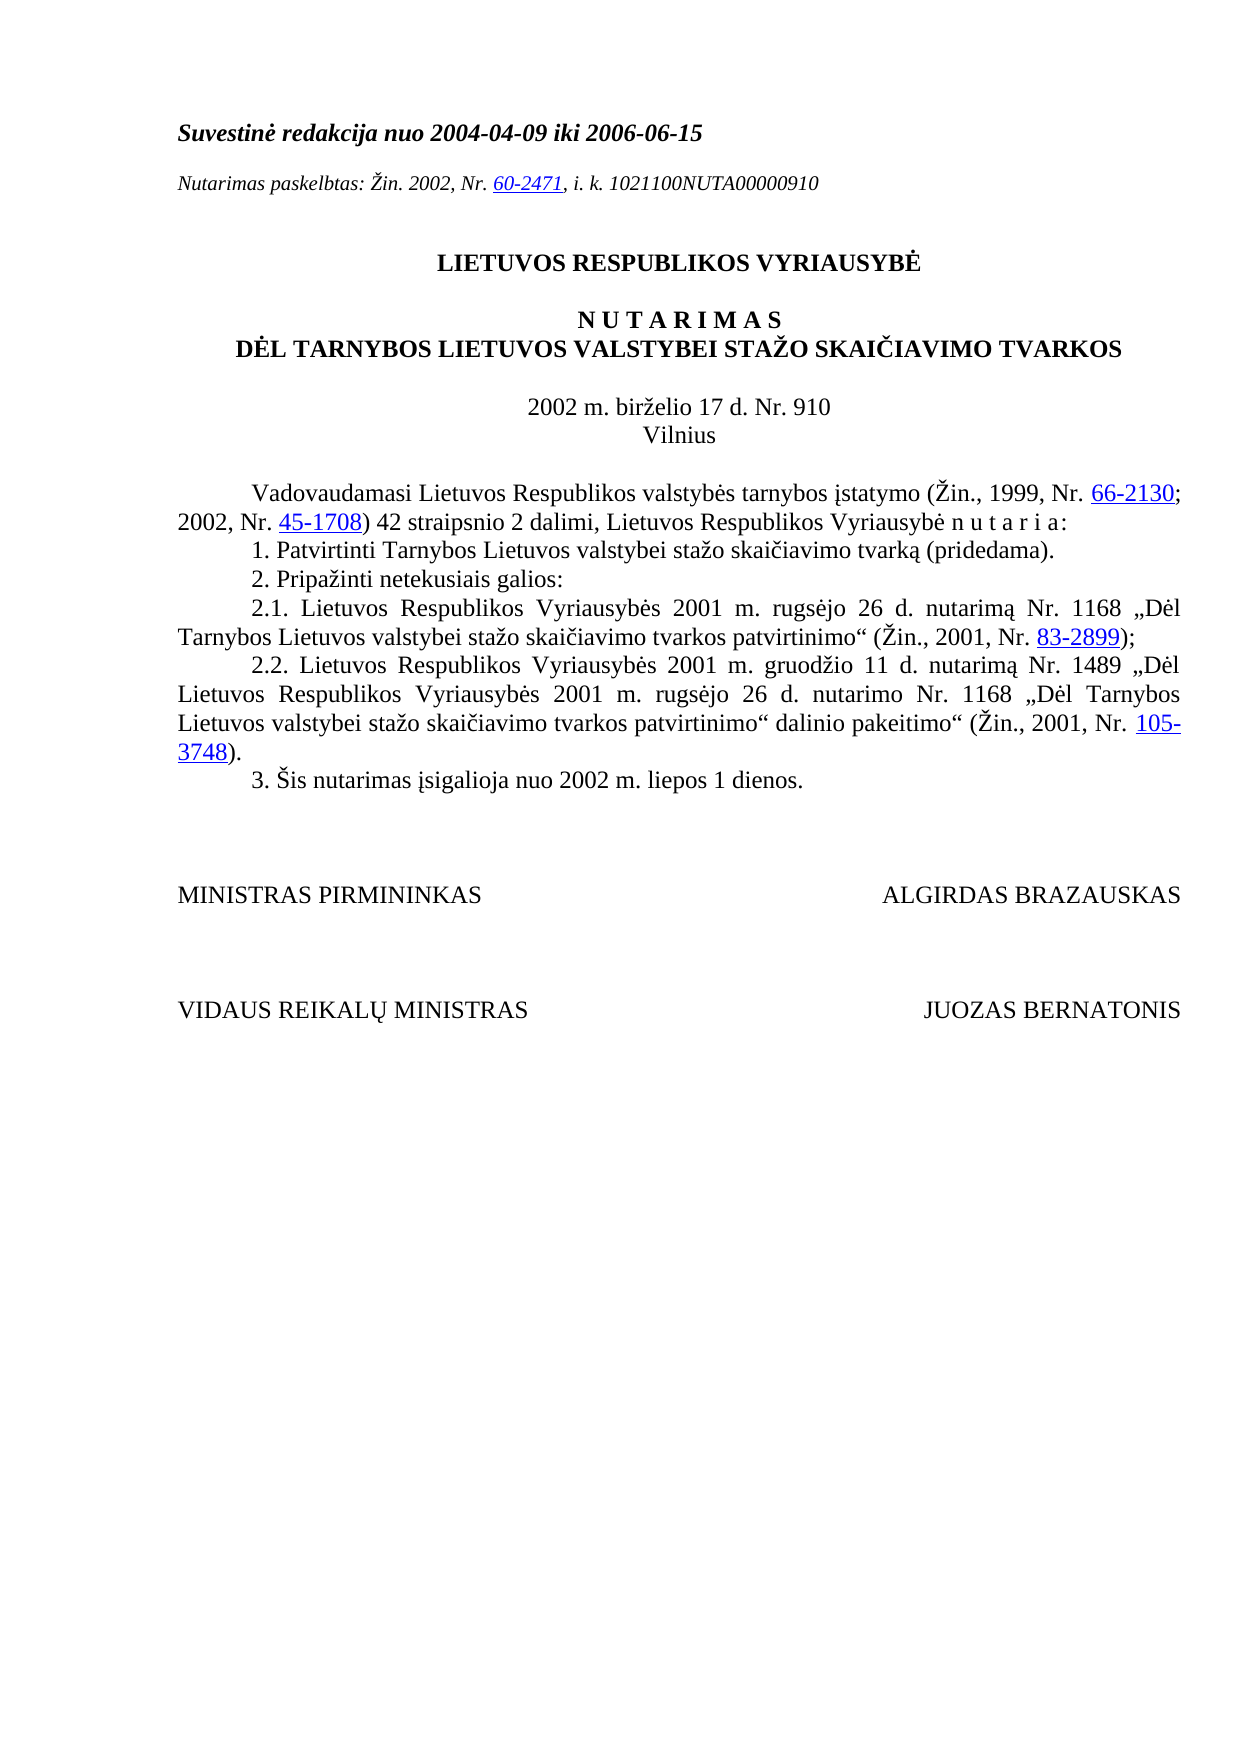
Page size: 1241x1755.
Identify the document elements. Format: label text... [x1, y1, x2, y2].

text Vadovaudamasi Lietuvos Respublikos valstybės tarnybos įstatymo (Žin., 1999, Nr. 66-2130; 2002, Nr. 45-1708) 42 straipsnio 2 dalimi, Lietuvos Respublikos Vyriausybė nutaria: [177, 478, 1181, 535]
text Ministras Pirmininkas Algirdas Brazauskas [177, 880, 1181, 909]
text 3. Šis nutarimas įsigalioja nuo 2002 m. liepos 1 dienos. [177, 765, 1181, 794]
text 2.2. Lietuvos Respublikos Vyriausybės 2001 m. gruodžio 11 d. nutarimą Nr. 1489 „Dėl Lietuvos Respublikos Vyriausybės 2001 m. rugsėjo 26 d. nutarimo Nr. 1168 „Dėl Tarnybos Lietuvos valstybei stažo skaičiavimo tvarkos patvirtinimo“ dalinio pakeitimo“ (Žin., 2001, Nr. 105-3748). [177, 650, 1181, 765]
text 2002 m. birželio 17 d. Nr. 910 [177, 392, 1181, 420]
text 2.1. Lietuvos Respublikos Vyriausybės 2001 m. rugsėjo 26 d. nutarimą Nr. 1168 „Dėl Tarnybos Lietuvos valstybei stažo skaičiavimo tvarkos patvirtinimo“ (Žin., 2001, Nr. 83-2899); [177, 593, 1181, 650]
text LIETUVOS RESPUBLIKOS VYRIAUSYBĖ [177, 248, 1181, 277]
text Vilnius [177, 420, 1181, 449]
text 1. Patvirtinti Tarnybos Lietuvos valstybei stažo skaičiavimo tvarką (pridedama). [177, 535, 1181, 564]
text DĖL TARNYBOS LIETUVOS VALSTYBEI STAŽO SKAIČIAVIMO TVARKOS [177, 334, 1181, 363]
text N U T A R I M A S [177, 305, 1181, 334]
text Suvestinė redakcija nuo 2004-04-09 iki 2006-06-15 [177, 118, 1181, 147]
text Nutarimas paskelbtas: Žin. 2002, Nr. 60-2471, i. k. 1021100NUTA00000910 [177, 171, 1181, 195]
text Vidaus reikalų ministras Juozas Bernatonis [177, 995, 1181, 1024]
text 2. Pripažinti netekusiais galios: [177, 564, 1181, 593]
